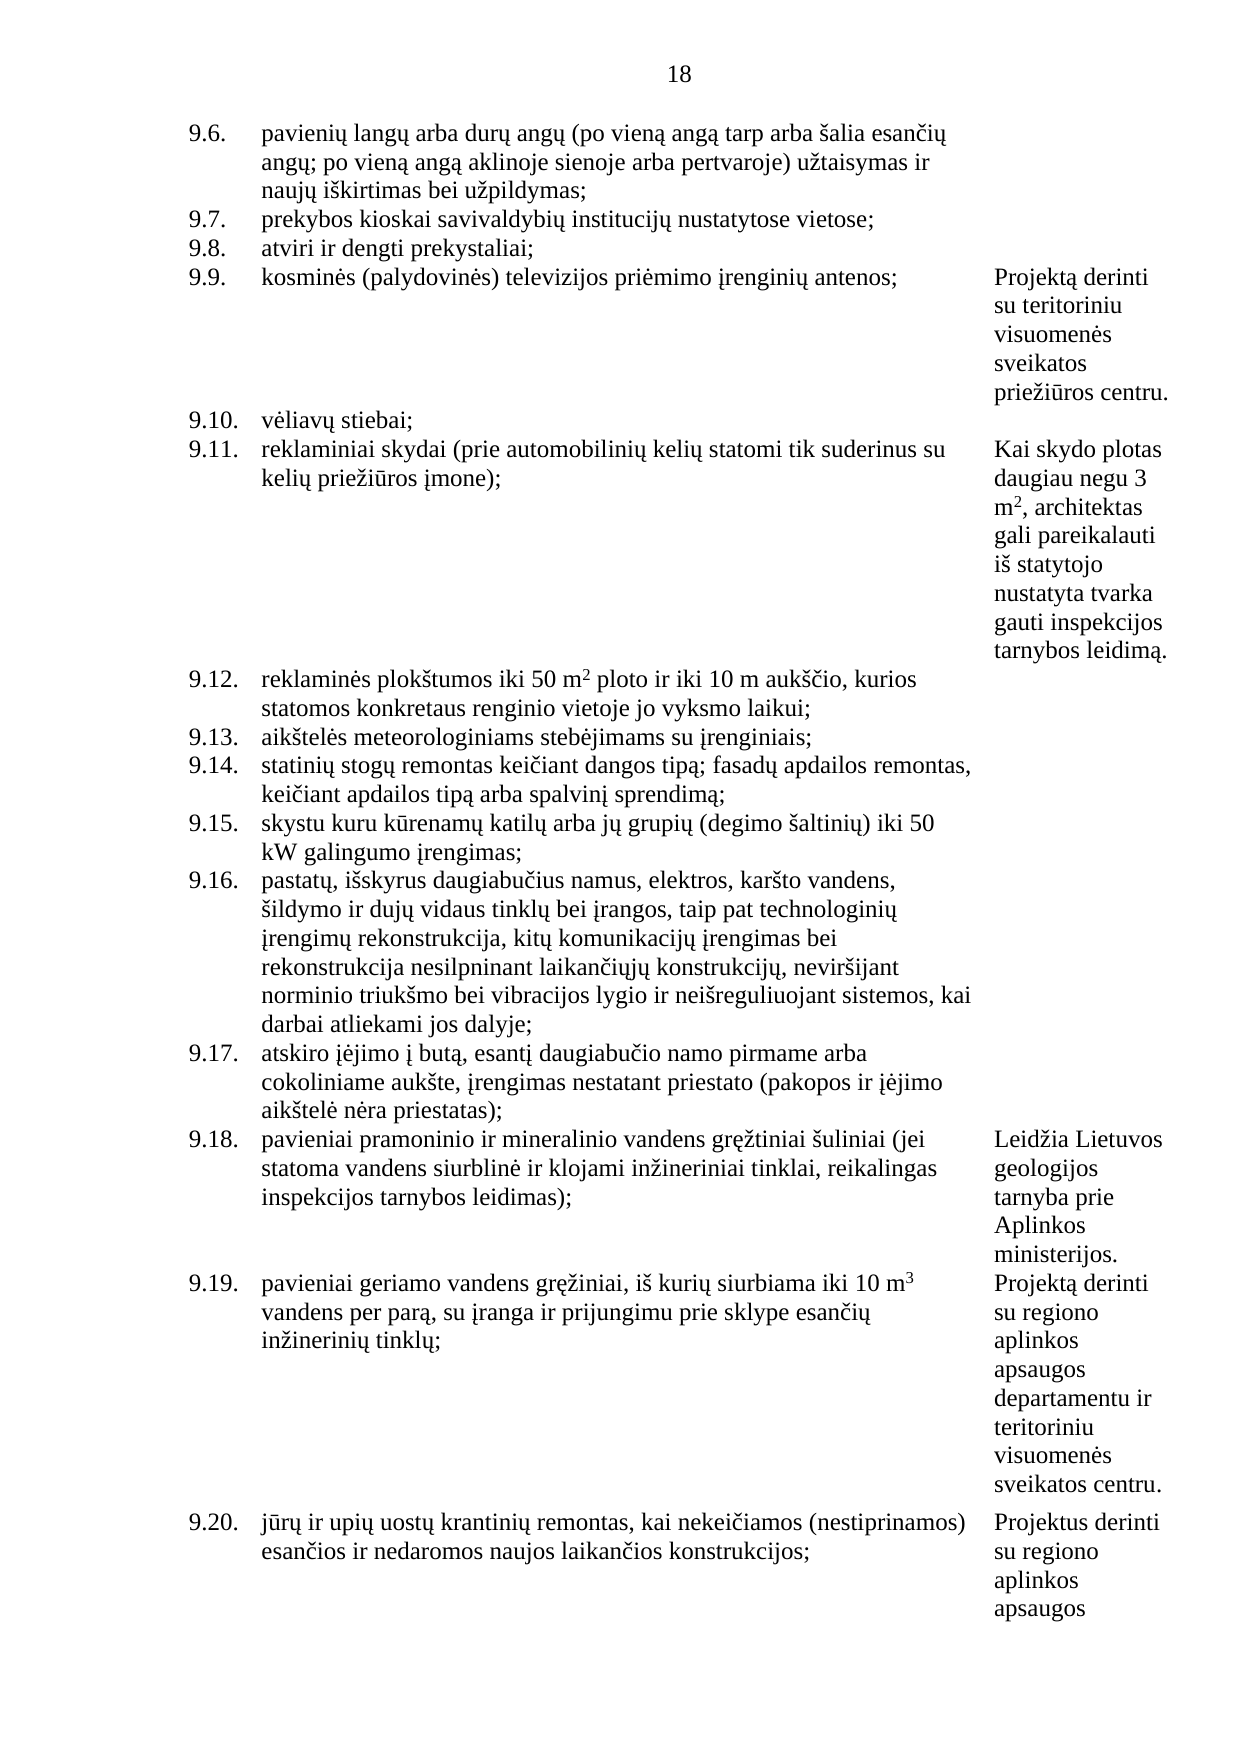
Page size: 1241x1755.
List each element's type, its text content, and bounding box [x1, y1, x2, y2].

table_cell kosminės (palydovinės) televizijos priėmimo įrenginių antenos; [250, 262, 983, 406]
table_cell atviri ir dengti prekystaliai; [250, 233, 983, 262]
table_cell atskiro įėjimo į butą, esantį daugiabučio namo pirmame arba cokoliniame aukšte, įrengimas nestatant priestato (pakopos ir įėjimo aikštelė nėra priestatas); [250, 1038, 983, 1124]
table_cell statinių stogų remontas keičiant dangos tipą; fasadų apdailos remontas, keičiant apdailos tipą arba spalvinį sprendimą; [250, 751, 983, 808]
table_cell pavieniai geriamo vandens gręžiniai, iš kurių siurbiama iki 10 m3 vandens per parą, su įranga ir prijungimu prie sklype esančių inžinerinių tinklų; [250, 1268, 983, 1507]
table_cell 9.6. [177, 118, 250, 204]
table_cell pastatų, išskyrus daugiabučius namus, elektros, karšto vandens, šildymo ir dujų vidaus tinklų bei įrangos, taip pat technologinių įrengimų rekonstrukcija, kitų komunikacijų įrengimas bei rekonstrukcija nesilpninant laikančiųjų konstrukcijų, neviršijant norminio triukšmo bei vibracijos lygio ir neišreguliuojant sistemos, kai darbai atliekami jos dalyje; [250, 866, 983, 1038]
table_cell 9.15. [177, 808, 250, 866]
table_cell 9.9. [177, 262, 250, 406]
table_cell pavieniai pramoninio ir mineralinio vandens gręžtiniai šuliniai (jei statoma vandens siurblinė ir klojami inžineriniai tinklai, reikalingas inspekcijos tarnybos leidimas); [250, 1124, 983, 1268]
table_cell Leidžia Lietuvos geologijos tarnyba prie Aplinkos ministerijos. [983, 1124, 1181, 1268]
table_cell [983, 204, 1181, 233]
table_cell 9.16. [177, 866, 250, 1038]
table_cell [983, 233, 1181, 262]
table_cell 9.13. [177, 722, 250, 751]
table_cell Projektą derinti su regiono aplinkos apsaugos departamentu ir teritoriniu visuomenės sveikatos centru. [983, 1268, 1181, 1507]
table_cell 9.8. [177, 233, 250, 262]
table_cell [983, 1038, 1181, 1124]
table_cell skystu kuru kūrenamų katilų arba jų grupių (degimo šaltinių) iki 50 kW galingumo įrengimas; [250, 808, 983, 866]
table_cell [983, 866, 1181, 1038]
table_cell reklaminiai skydai (prie automobilinių kelių statomi tik suderinus su kelių priežiūros įmone); [250, 434, 983, 664]
table_cell 9.20. [177, 1507, 250, 1636]
table_cell prekybos kioskai savivaldybių institucijų nustatytose vietose; [250, 204, 983, 233]
table_cell Kai skydo plotas daugiau negu 3 m2, architektas gali pareikalauti iš statytojo nustatyta tvarka gauti inspekcijos tarnybos leidimą. [983, 434, 1181, 664]
table_cell jūrų ir upių uostų krantinių remontas, kai nekeičiamos (nestiprinamos) esančios ir nedaromos naujos laikančios konstrukcijos; [250, 1507, 983, 1636]
table_cell 9.11. [177, 434, 250, 664]
table_cell 9.18. [177, 1124, 250, 1268]
table_cell 9.19. [177, 1268, 250, 1507]
table_cell [983, 406, 1181, 434]
table_cell 9.17. [177, 1038, 250, 1124]
table_cell [983, 118, 1181, 204]
table_cell Projektus derinti su regiono aplinkos apsaugos [983, 1507, 1181, 1636]
table_cell pavienių langų arba durų angų (po vieną angą tarp arba šalia esančių angų; po vieną angą aklinoje sienoje arba pertvaroje) užtaisymas ir naujų iškirtimas bei užpildymas; [250, 118, 983, 204]
table_cell 9.12. [177, 664, 250, 722]
table_cell [983, 664, 1181, 722]
table_cell aikštelės meteorologiniams stebėjimams su įrenginiais; [250, 722, 983, 751]
table_cell [983, 751, 1181, 808]
table_cell vėliavų stiebai; [250, 406, 983, 434]
table_cell [983, 722, 1181, 751]
table_cell 9.10. [177, 406, 250, 434]
table_cell [983, 808, 1181, 866]
table_cell Projektą derinti su teritoriniu visuomenės sveikatos priežiūros centru. [983, 262, 1181, 406]
table_cell 9.14. [177, 751, 250, 808]
table_cell reklaminės plokštumos iki 50 m2 ploto ir iki 10 m aukščio, kurios statomos konkretaus renginio vietoje jo vyksmo laikui; [250, 664, 983, 722]
table_cell 9.7. [177, 204, 250, 233]
